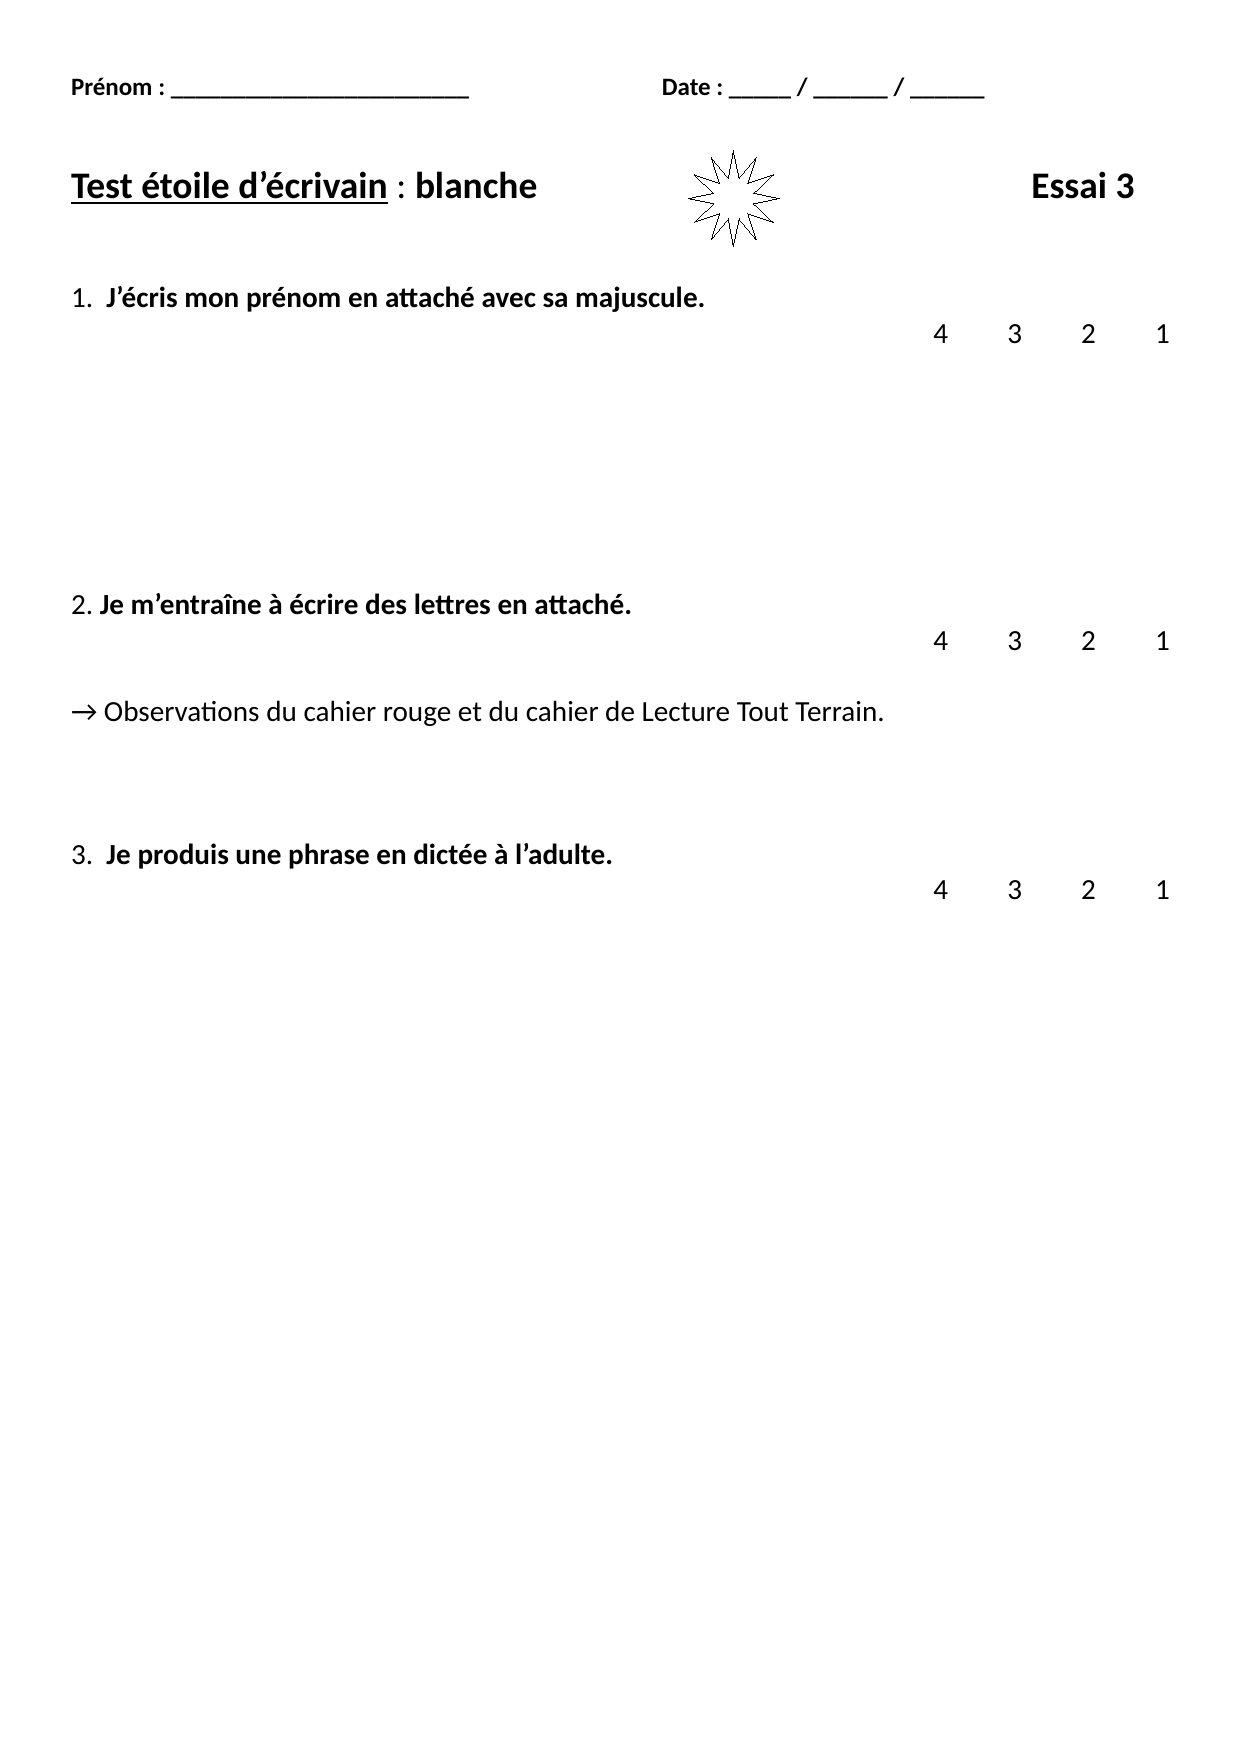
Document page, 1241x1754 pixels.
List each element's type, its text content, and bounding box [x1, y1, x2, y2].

text Essai 3 [749, 162, 1169, 208]
text 4 3 2 1 [71, 315, 1169, 351]
text 4 3 2 1 [71, 622, 1169, 658]
text → Observations du cahier rouge et du cahier de Lecture Tout Terrain. [71, 693, 1169, 729]
text Prénom : ________________________ Date : _____ / ______ / ______ [71, 71, 1169, 101]
text 1. J’écris mon prénom en attaché avec sa majuscule. [71, 279, 1169, 315]
text 4 3 2 1 [71, 871, 1169, 907]
text 3. Je produis une phrase en dictée à l’adulte. [71, 836, 1169, 871]
text 2. Je m’entraîne à écrire des lettres en attaché. [71, 586, 1169, 622]
text Test étoile d’écrivain : blanche [71, 162, 718, 208]
